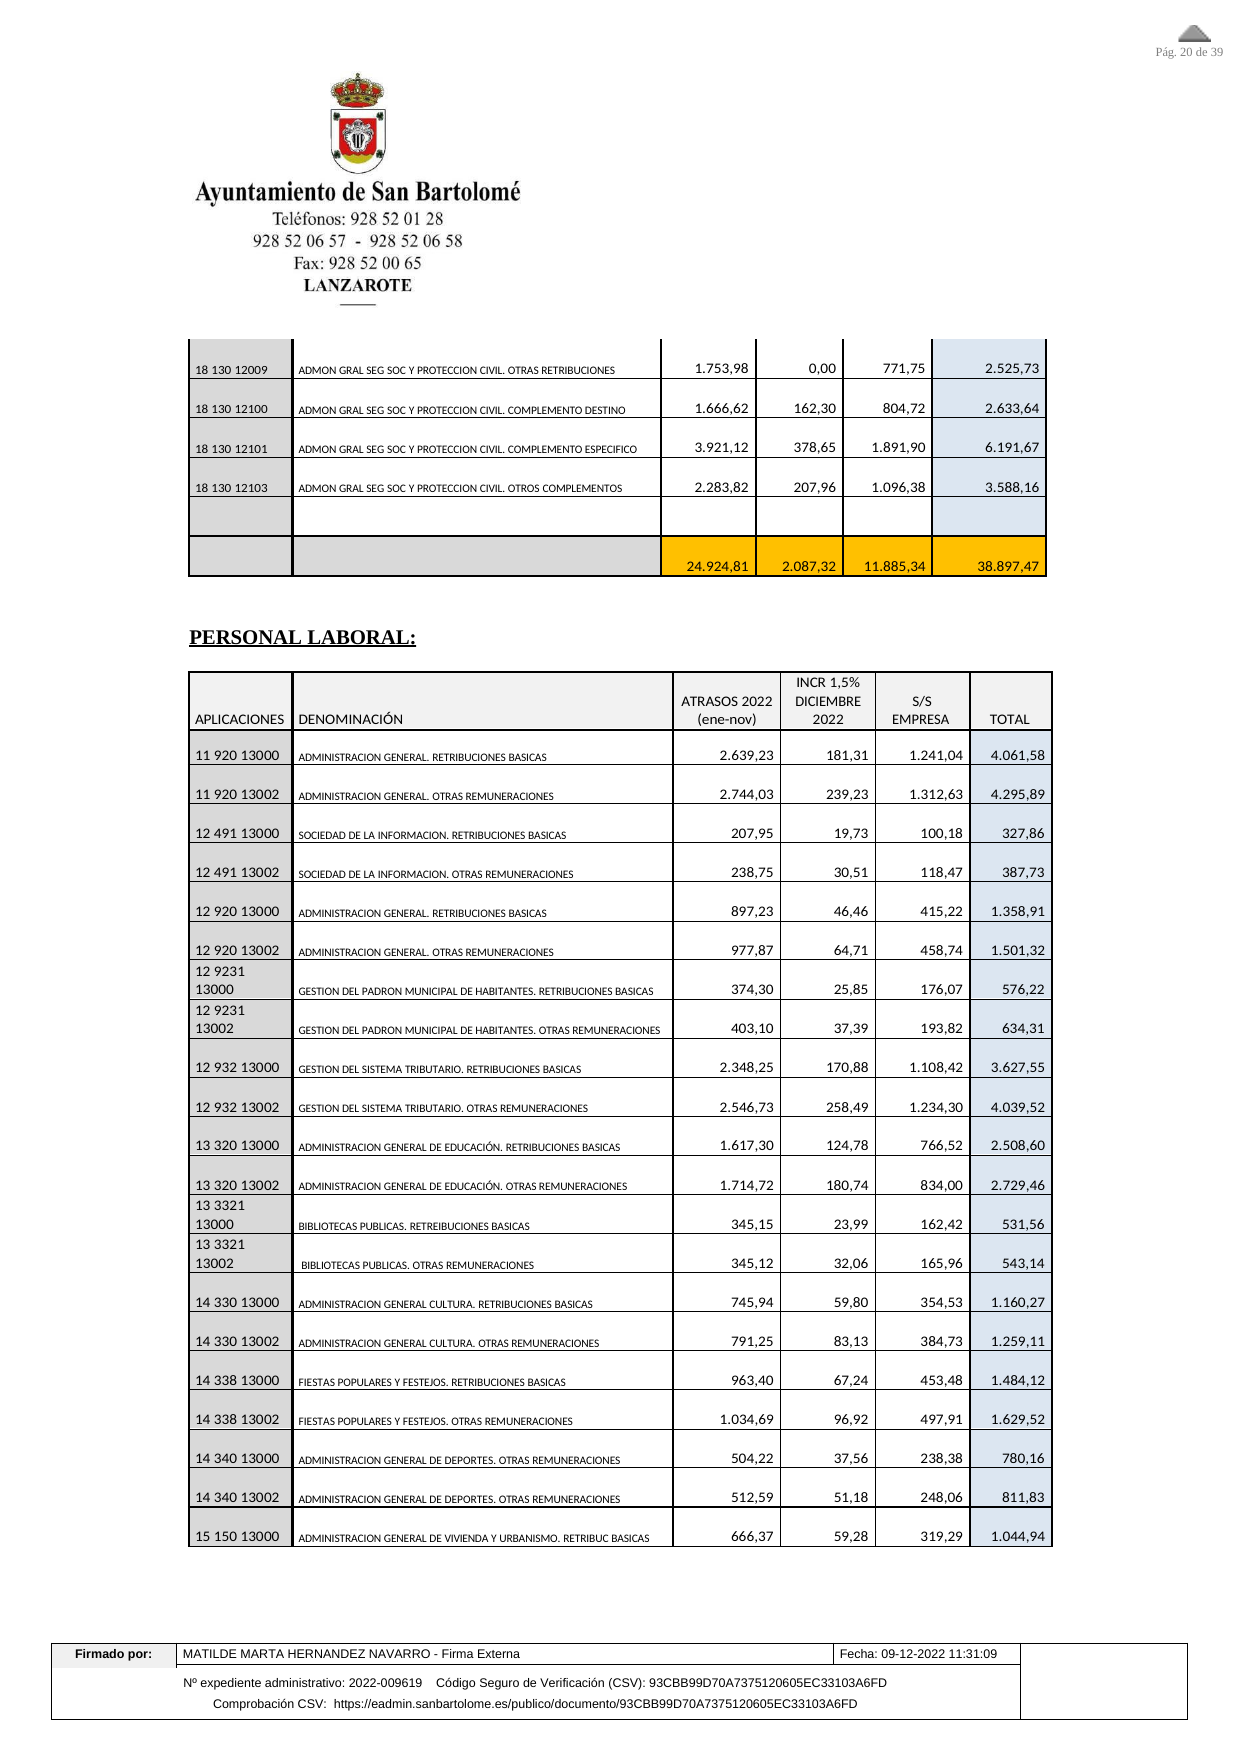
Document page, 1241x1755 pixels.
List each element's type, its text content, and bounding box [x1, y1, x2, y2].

table_cell 458,74 [876, 922, 969, 959]
table_cell 207,95 [674, 804, 780, 842]
table_cell ADMON GRAL SEG SOC Y PROTECCION CIVIL. OTROS COMPLEMENTOS [294, 458, 660, 496]
table_cell 2.633,64 [933, 379, 1045, 417]
table_cell 11 920 13002 [190, 765, 291, 803]
table_cell 162,30 [757, 379, 842, 417]
table_cell 180,74 [781, 1156, 875, 1194]
table_cell 258,49 [781, 1078, 875, 1116]
table_cell 576,22 [971, 960, 1051, 998]
table_cell [294, 497, 660, 535]
table_cell 4.039,52 [971, 1078, 1051, 1116]
table_cell 2.087,32 [757, 537, 842, 575]
table_cell 1.891,90 [844, 418, 931, 457]
table_cell ADMINISTRACION GENERAL. OTRAS REMUNERACIONES [294, 765, 672, 803]
table_cell 543,14 [971, 1234, 1051, 1272]
table_header INCR 1,5% DICIEMBRE 2022 [781, 673, 875, 728]
table_cell 37,56 [781, 1430, 875, 1467]
table_cell 834,00 [876, 1156, 969, 1194]
table_cell 239,23 [781, 765, 875, 803]
table_cell GESTION DEL PADRON MUNICIPAL DE HABITANTES. OTRAS REMUNERACIONES [294, 1000, 672, 1038]
table_cell 67,24 [781, 1351, 875, 1389]
table_cell 1.241,04 [876, 731, 969, 764]
table_cell 1.034,69 [674, 1390, 780, 1428]
table_cell 666,37 [674, 1508, 780, 1546]
table_cell 14 340 13002 [190, 1468, 291, 1506]
table_cell [190, 537, 291, 575]
table_cell 1.617,30 [674, 1117, 780, 1154]
table_header S/S EMPRESA [876, 673, 969, 728]
table_cell ADMINISTRACION GENERAL CULTURA. OTRAS REMUNERACIONES [294, 1312, 672, 1350]
table_cell 162,42 [876, 1195, 969, 1233]
table_cell 345,15 [674, 1195, 780, 1233]
table_cell 14 330 13000 [190, 1273, 291, 1311]
table_header TOTAL [971, 673, 1051, 728]
table_cell 64,71 [781, 922, 875, 959]
table_cell ADMINISTRACION GENERAL DE DEPORTES. OTRAS REMUNERACIONES [294, 1430, 672, 1467]
table_cell 1.501,32 [971, 922, 1051, 959]
table_header 771,75 [844, 339, 931, 378]
table_cell 2.546,73 [674, 1078, 780, 1116]
table_cell [844, 497, 931, 535]
table_cell 100,18 [876, 804, 969, 842]
table_cell 512,59 [674, 1468, 780, 1506]
table_cell 12 9231 13002 [190, 1000, 291, 1038]
table_cell 165,96 [876, 1234, 969, 1272]
table_cell [933, 497, 1045, 535]
table_cell 24.924,81 [662, 537, 755, 575]
table_cell FIESTAS POPULARES Y FESTEJOS. OTRAS REMUNERACIONES [294, 1390, 672, 1428]
table_cell 12 920 13002 [190, 922, 291, 959]
table_cell 2.283,82 [662, 458, 755, 496]
table_cell 19,73 [781, 804, 875, 842]
table_cell 51,18 [781, 1468, 875, 1506]
table_cell 14 338 13000 [190, 1351, 291, 1389]
table_header Firmado por: [52, 1644, 176, 1664]
table_cell 1.629,52 [971, 1390, 1051, 1428]
table_header 18 130 12009 [190, 339, 291, 378]
table_cell 2.744,03 [674, 765, 780, 803]
table_cell 319,29 [876, 1508, 969, 1546]
table_cell 32,06 [781, 1234, 875, 1272]
table_cell 14 340 13000 [190, 1430, 291, 1467]
table_cell 1.714,72 [674, 1156, 780, 1194]
table_cell 2.639,23 [674, 731, 780, 764]
table_cell 12 9231 13000 [190, 960, 291, 998]
table_cell 59,28 [781, 1508, 875, 1546]
table_cell 13 3321 13000 [190, 1195, 291, 1233]
table_cell FIESTAS POPULARES Y FESTEJOS. RETRIBUCIONES BASICAS [294, 1351, 672, 1389]
table_header ATRASOS 2022 (ene-nov) [674, 673, 780, 728]
table_cell 387,73 [971, 843, 1051, 881]
table_cell BIBLIOTECAS PUBLICAS. RETREIBUCIONES BASICAS [294, 1195, 672, 1233]
table_cell 2.348,25 [674, 1039, 780, 1077]
table_cell ADMINISTRACION GENERAL. RETRIBUCIONES BASICAS [294, 731, 672, 764]
table_cell 12 491 13000 [190, 804, 291, 842]
table_cell GESTION DEL SISTEMA TRIBUTARIO. RETRIBUCIONES BASICAS [294, 1039, 672, 1077]
table_cell 354,53 [876, 1273, 969, 1311]
table_cell 766,52 [876, 1117, 969, 1154]
table_cell 18 130 12100 [190, 379, 291, 417]
table_cell 327,86 [971, 804, 1051, 842]
table_cell 780,16 [971, 1430, 1051, 1467]
table_cell 124,78 [781, 1117, 875, 1154]
table_cell 193,82 [876, 1000, 969, 1038]
table_cell 3.627,55 [971, 1039, 1051, 1077]
table_cell 897,23 [674, 882, 780, 921]
table_header 1.753,98 [662, 339, 755, 378]
table_header ADMON GRAL SEG SOC Y PROTECCION CIVIL. OTRAS RETRIBUCIONES [294, 339, 660, 378]
table_cell 791,25 [674, 1312, 780, 1350]
table_cell 2.729,46 [971, 1156, 1051, 1194]
table_cell 6.191,67 [933, 418, 1045, 457]
table_cell SOCIEDAD DE LA INFORMACION. OTRAS REMUNERACIONES [294, 843, 672, 881]
table_cell 1.312,63 [876, 765, 969, 803]
table_cell 18 130 12103 [190, 458, 291, 496]
table_cell 13 3321 13002 [190, 1234, 291, 1272]
table_cell 1.096,38 [844, 458, 931, 496]
table_cell ADMON GRAL SEG SOC Y PROTECCION CIVIL. COMPLEMENTO DESTINO [294, 379, 660, 417]
table_cell 1.484,12 [971, 1351, 1051, 1389]
table_cell BIBLIOTECAS PUBLICAS. OTRAS REMUNERACIONES [294, 1234, 672, 1272]
table_cell ADMINISTRACION GENERAL. OTRAS REMUNERACIONES [294, 922, 672, 959]
table_header [1021, 1644, 1187, 1718]
table_cell 403,10 [674, 1000, 780, 1038]
table_cell 453,48 [876, 1351, 969, 1389]
table_cell [190, 497, 291, 535]
table_header 2.525,73 [933, 339, 1045, 378]
table_cell 977,87 [674, 922, 780, 959]
table_cell 3.588,16 [933, 458, 1045, 496]
table_cell ADMINISTRACION GENERAL DE DEPORTES. OTRAS REMUNERACIONES [294, 1468, 672, 1506]
table_cell 38.897,47 [933, 537, 1045, 575]
table_header DENOMINACIÓN [294, 673, 672, 728]
table_cell ADMINISTRACION GENERAL DE EDUCACIÓN. RETRIBUCIONES BASICAS [294, 1117, 672, 1154]
table_header MATILDE MARTA HERNANDEZ NAVARRO - Firma Externa [177, 1644, 833, 1664]
table_cell 634,31 [971, 1000, 1051, 1038]
table_cell [757, 497, 842, 535]
table_cell Nº expediente administrativo: 2022-009619 Código Seguro de Verificación (CSV): 93CBB99D70A7375120605EC33103A6FD Comprobación CSV: https://eadmin.sanbartolome.es/publico/documento/93CBB99D70A7375120605EC33103A6FD [52, 1665, 1020, 1718]
table_cell 3.921,12 [662, 418, 755, 457]
table_cell 23,99 [781, 1195, 875, 1233]
table_cell 1.234,30 [876, 1078, 969, 1116]
table_cell 181,31 [781, 731, 875, 764]
table_cell 12 932 13000 [190, 1039, 291, 1077]
picture [192, 71, 525, 308]
table_cell 1.044,94 [971, 1508, 1051, 1546]
table_cell 14 330 13002 [190, 1312, 291, 1350]
table_cell 4.061,58 [971, 731, 1051, 764]
table_cell ADMINISTRACION GENERAL DE EDUCACIÓN. OTRAS REMUNERACIONES [294, 1156, 672, 1194]
table_cell 963,40 [674, 1351, 780, 1389]
table_cell 1.108,42 [876, 1039, 969, 1077]
table_cell 804,72 [844, 379, 931, 417]
table_cell 12 491 13002 [190, 843, 291, 881]
table_cell ADMON GRAL SEG SOC Y PROTECCION CIVIL. COMPLEMENTO ESPECIFICO [294, 418, 660, 457]
text PERSONAL LABORAL: [189, 624, 1236, 649]
table_cell 30,51 [781, 843, 875, 881]
table_cell 384,73 [876, 1312, 969, 1350]
table_cell 11.885,34 [844, 537, 931, 575]
table_cell 4.295,89 [971, 765, 1051, 803]
table_cell 59,80 [781, 1273, 875, 1311]
table_cell 1.160,27 [971, 1273, 1051, 1311]
table_cell 83,13 [781, 1312, 875, 1350]
table_cell 1.358,91 [971, 882, 1051, 921]
table_header Fecha: 09-12-2022 11:31:09 [834, 1644, 1020, 1664]
table_header APLICACIONES [190, 673, 291, 728]
table_cell ADMINISTRACION GENERAL DE VIVIENDA Y URBANISMO. RETRIBUC BASICAS [294, 1508, 672, 1546]
table_cell 96,92 [781, 1390, 875, 1428]
picture [1177, 25, 1211, 42]
table_cell 378,65 [757, 418, 842, 457]
table_cell 37,39 [781, 1000, 875, 1038]
table_cell 25,85 [781, 960, 875, 998]
table_cell 497,91 [876, 1390, 969, 1428]
table_cell 345,12 [674, 1234, 780, 1272]
table_cell 13 320 13002 [190, 1156, 291, 1194]
table_cell SOCIEDAD DE LA INFORMACION. RETRIBUCIONES BASICAS [294, 804, 672, 842]
table_cell ADMINISTRACION GENERAL CULTURA. RETRIBUCIONES BASICAS [294, 1273, 672, 1311]
table_cell 238,38 [876, 1430, 969, 1467]
table_cell 207,96 [757, 458, 842, 496]
table_cell 170,88 [781, 1039, 875, 1077]
table_cell 1.259,11 [971, 1312, 1051, 1350]
table_cell ADMINISTRACION GENERAL. RETRIBUCIONES BASICAS [294, 882, 672, 921]
table_cell 374,30 [674, 960, 780, 998]
table_cell 415,22 [876, 882, 969, 921]
table_cell 15 150 13000 [190, 1508, 291, 1546]
table_cell 12 920 13000 [190, 882, 291, 921]
table_cell 531,56 [971, 1195, 1051, 1233]
table_cell [294, 537, 660, 575]
table_cell 46,46 [781, 882, 875, 921]
table_cell 18 130 12101 [190, 418, 291, 457]
table_cell 11 920 13000 [190, 731, 291, 764]
table_cell [662, 497, 755, 535]
table_cell GESTION DEL SISTEMA TRIBUTARIO. OTRAS REMUNERACIONES [294, 1078, 672, 1116]
table_cell 13 320 13000 [190, 1117, 291, 1154]
table_cell 14 338 13002 [190, 1390, 291, 1428]
table_cell 238,75 [674, 843, 780, 881]
table_cell 12 932 13002 [190, 1078, 291, 1116]
table_cell 176,07 [876, 960, 969, 998]
table_cell 504,22 [674, 1430, 780, 1467]
table_cell 811,83 [971, 1468, 1051, 1506]
table_cell 118,47 [876, 843, 969, 881]
table_cell 1.666,62 [662, 379, 755, 417]
table_cell GESTION DEL PADRON MUNICIPAL DE HABITANTES. RETRIBUCIONES BASICAS [294, 960, 672, 998]
table_cell 248,06 [876, 1468, 969, 1506]
table_header 0,00 [757, 339, 842, 378]
table_cell 745,94 [674, 1273, 780, 1311]
table_cell 2.508,60 [971, 1117, 1051, 1154]
